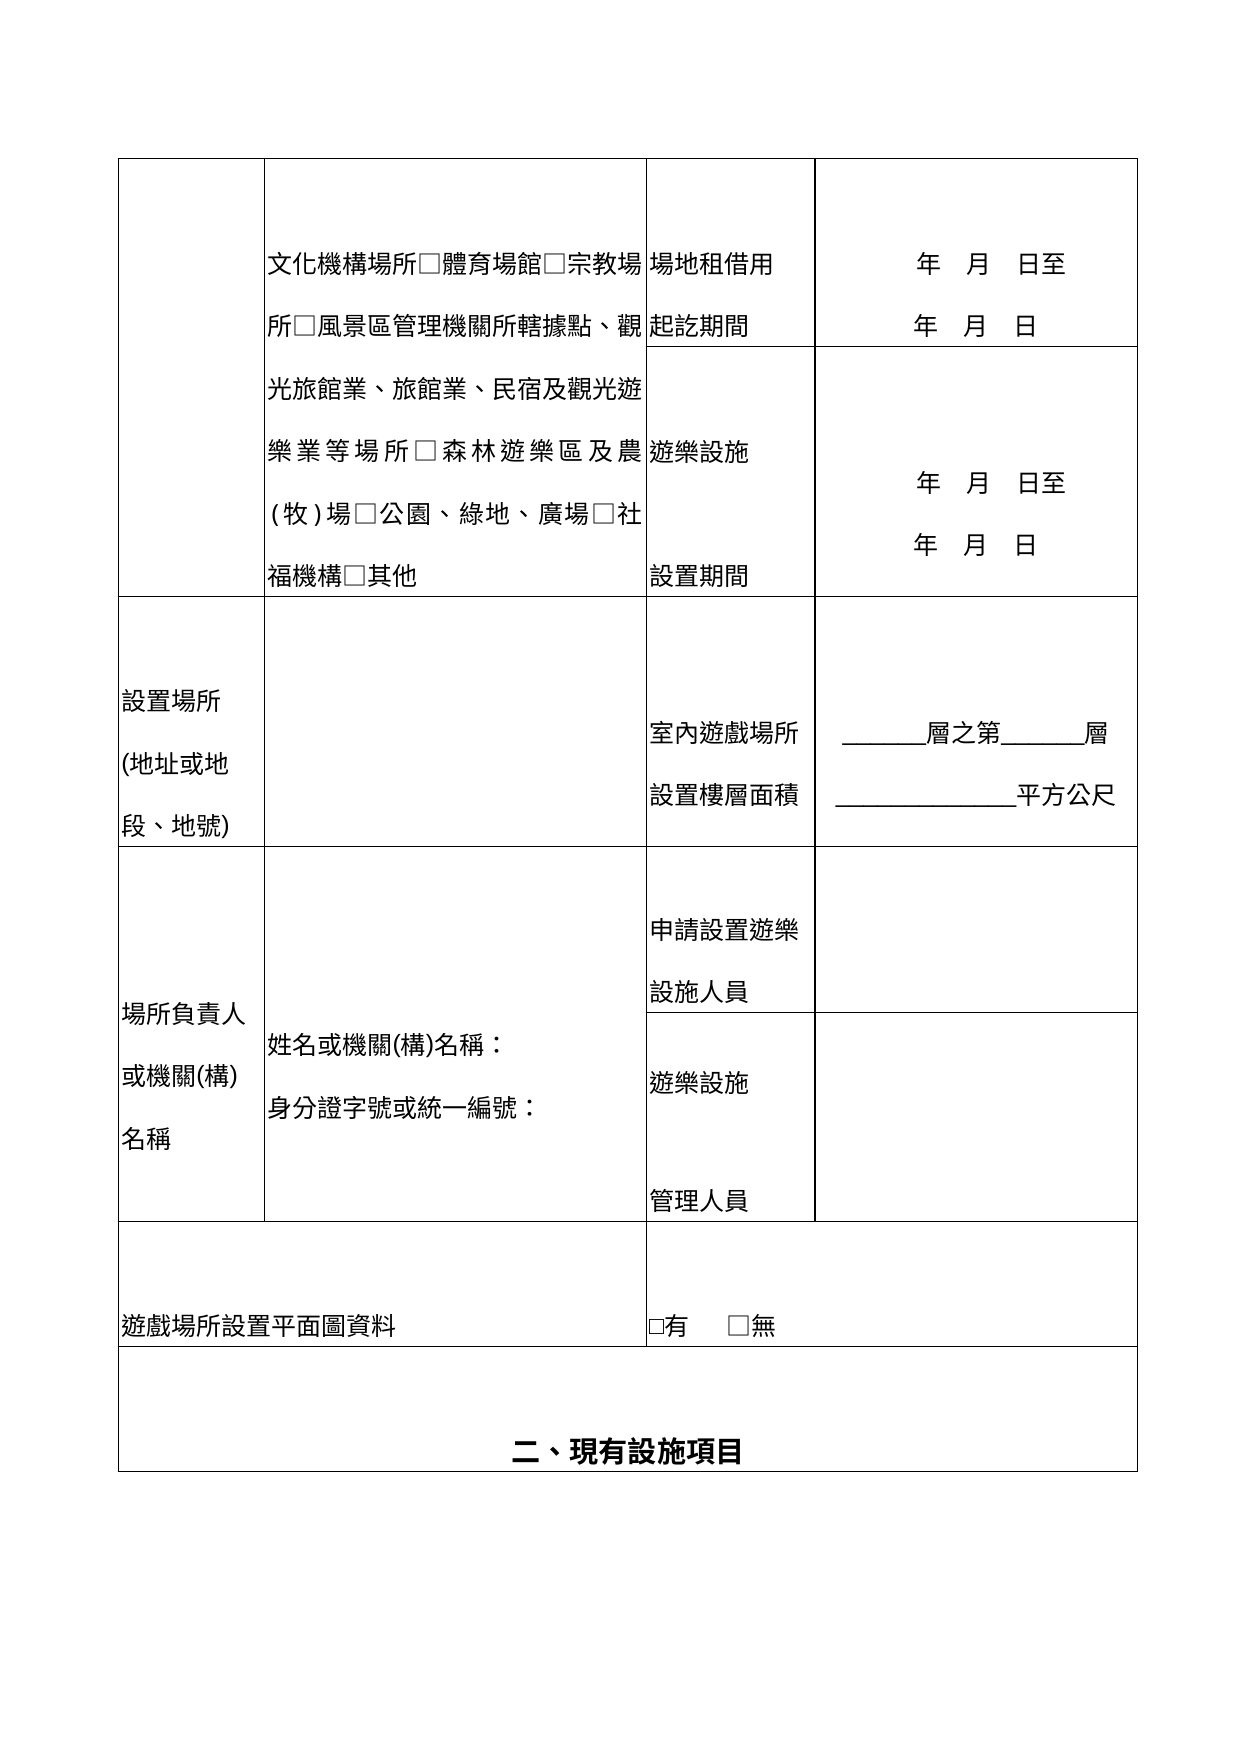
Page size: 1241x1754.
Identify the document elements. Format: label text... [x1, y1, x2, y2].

table_cell 遊樂設施 設置期間 [647, 347, 814, 596]
table_cell ______層之第______層 _____________平方公尺 [816, 597, 1137, 846]
table_cell 年 月 日至 年 月 日 [816, 159, 1137, 346]
table_cell 二、現有設施項目 [119, 1347, 1137, 1471]
table_cell 遊戲場所設置平面圖資料 [119, 1222, 646, 1346]
table_cell □有 □無 [647, 1222, 1137, 1346]
table_cell [816, 847, 1137, 1012]
table_cell [265, 597, 646, 846]
table_cell 文化機構場所□體育場館□宗教場所□風景區管理機關所轄據點、觀光旅館業、旅館業、民宿及觀光遊樂業等場所□森林遊樂區及農(牧)場□公園、綠地、廣場□社福機構□其他 [265, 159, 646, 596]
table_cell 申請設置遊樂設施人員 [647, 847, 814, 1012]
table_cell 姓名或機關(構)名稱： 身分證字號或統一編號： [265, 847, 646, 1221]
table_cell 遊樂設施 管理人員 [647, 1013, 814, 1221]
table_cell 年 月 日至 年 月 日 [816, 347, 1137, 596]
table_cell 設置場所 (地址或地段、地號) [119, 597, 264, 846]
table_cell 場所負責人或機關(構)名稱 [119, 847, 264, 1221]
table_cell 場地租借用 起訖期間 [647, 159, 814, 346]
table_cell [816, 1013, 1137, 1221]
table_cell 室內遊戲場所設置樓層面積 [647, 597, 814, 846]
table_cell [119, 159, 264, 596]
